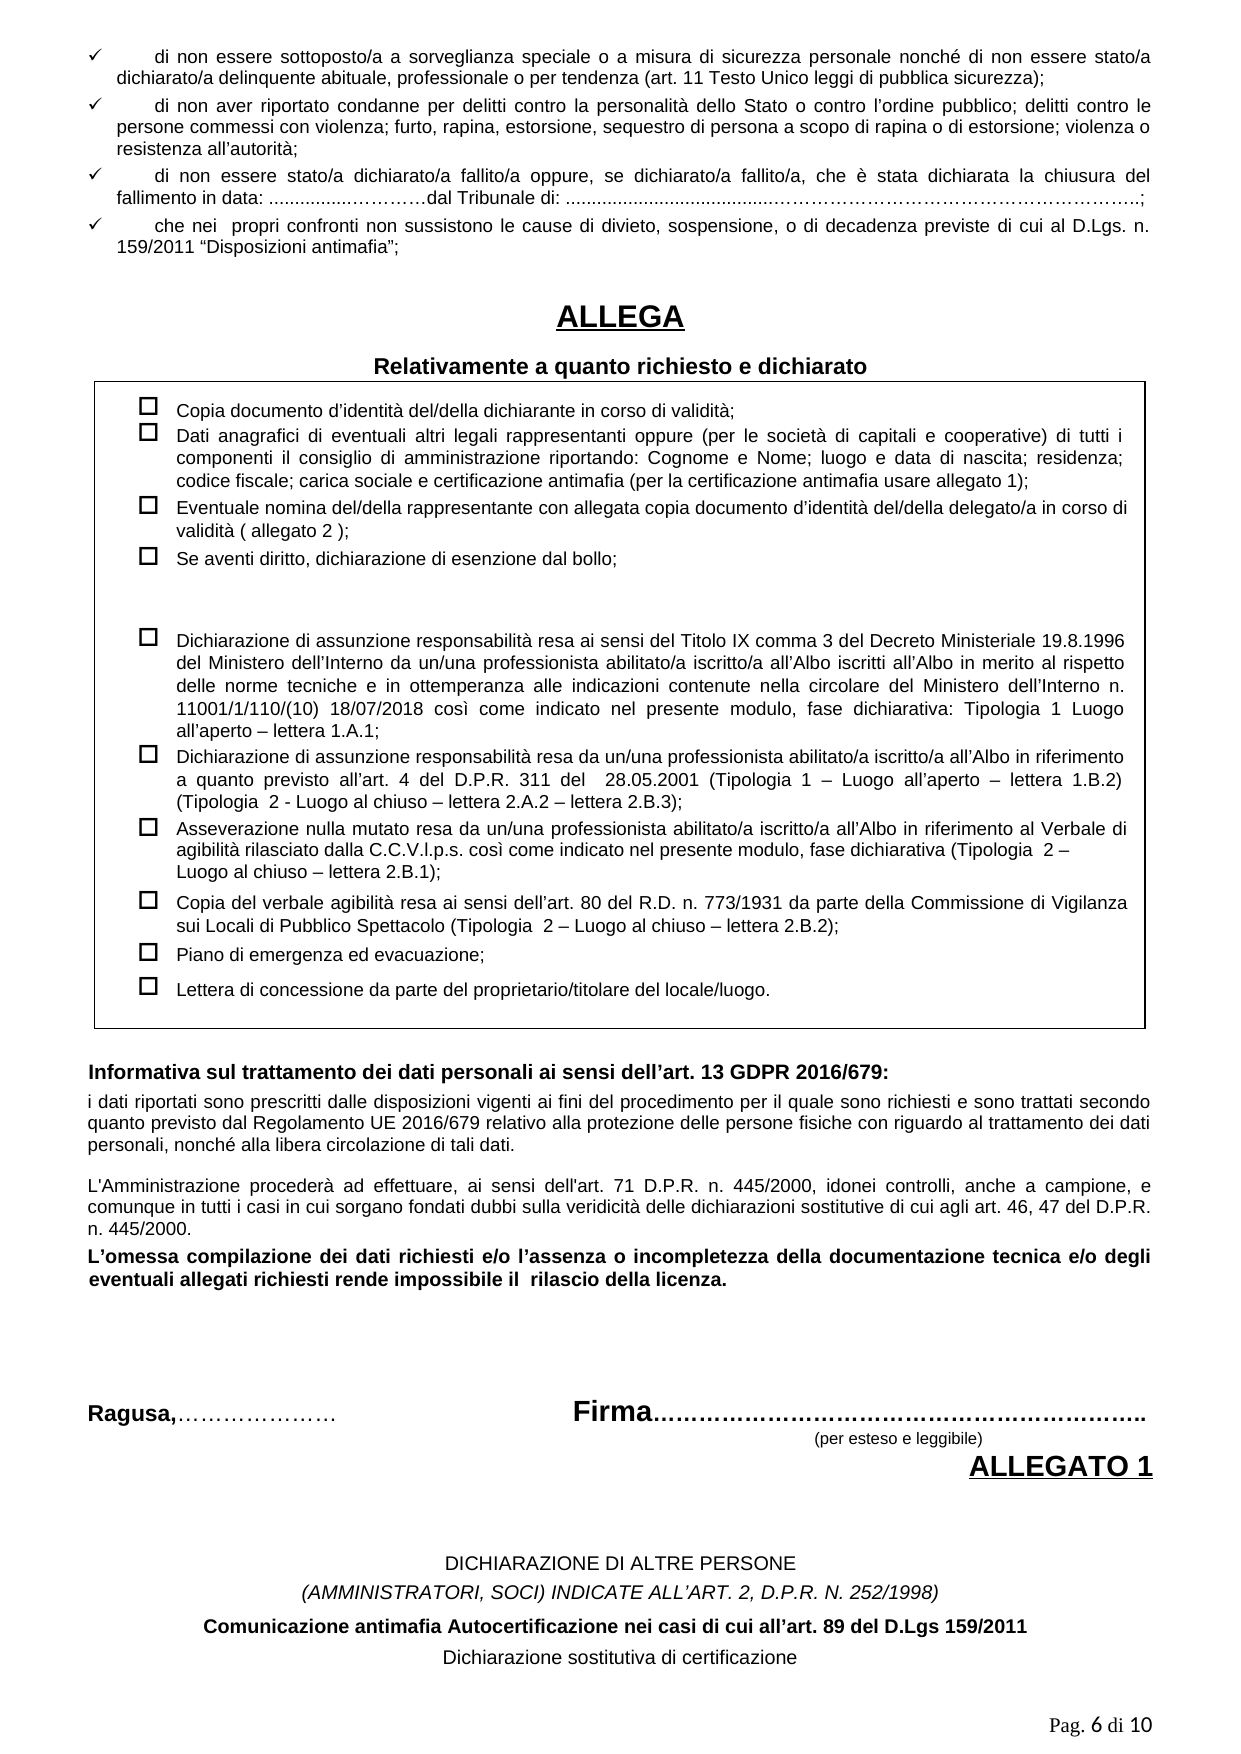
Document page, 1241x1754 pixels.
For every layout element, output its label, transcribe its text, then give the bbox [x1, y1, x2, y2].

table_cell  [95, 943, 176, 977]
table_cell [95, 578, 176, 628]
text Dichiarazione sostitutiva di certificazione [89, 1646, 1152, 1669]
text (AMMINISTRATORI, SOCI) INDICATE ALL’ART. 2, D.P.R. N. 252/1998) [88, 1581, 1152, 1604]
list di non aver riportato condanne per delitti contro la personalità dello Stato o contro l’ordine pubblico; delitti contro le persone commessi con violenza; furto, rapina, estorsione, sequestro di persona a scopo di rapina o di estorsione; violenza o resistenza all’autorità; [87, 94, 1152, 159]
table_cell [176, 578, 1144, 628]
table_cell  [95, 547, 176, 578]
text Informativa sul trattamento dei dati personali ai sensi dell’art. 13 GDPR 2016/679: [88, 1060, 1152, 1084]
subtitle Comunicazione antimafia Autocertificazione nei casi di cui all’art. 89 del D.Lgs 159/2011 [79, 1614, 1152, 1637]
list che nei propri confronti non sussistono le cause di divieto, sospensione, o di decadenza previste di cui al D.Lgs. n. 159/2011 “Disposizioni antimafia”; [87, 214, 1152, 258]
table_header  [95, 382, 176, 423]
table_header Copia documento d’identità del/della dichiarante in corso di validità; [176, 382, 1144, 423]
table_cell  [95, 496, 176, 547]
text i dati riportati sono prescritti dalle disposizioni vigenti ai fini del procedimento per il quale sono richiesti e sono trattati secondo quanto previsto dal Regolamento UE 2016/679 relativo alla protezione delle persone fisiche con riguardo al trattamento dei dati personali, nonché alla libera circolazione di tali dati. [87, 1091, 1152, 1155]
table_cell Eventuale nomina del/della rappresentante con allegata copia documento d’identità del/della delegato/a in corso di validità ( allegato 2 ); [176, 496, 1144, 547]
subtitle ALLEGATO 1 [80, 1448, 1153, 1482]
table_cell  [95, 629, 176, 744]
text DICHIARAZIONE DI ALTRE PERSONE [89, 1552, 1152, 1574]
table_cell Dichiarazione di assunzione responsabilità resa ai sensi del Titolo IX comma 3 del Decreto Ministeriale 19.8.1996 del Ministero dell’Interno da un/una professionista abilitato/a iscritto/a all’Albo iscritti all’Albo in merito al rispetto delle norme tecniche e in ottemperanza alle indicazioni contenute nella circolare del Ministero dell’Interno n. 11001/1/110/(10) 18/07/2018 così come indicato nel presente modulo, fase dichiarativa: Tipologia 1 Luogo all’aperto – lettera 1.A.1; [176, 629, 1144, 744]
table_cell  [95, 745, 176, 818]
table_cell Piano di emergenza ed evacuazione; [176, 943, 1144, 977]
table_cell  [95, 977, 176, 1028]
table_cell Asseverazione nulla mutato resa da un/una professionista abilitato/a iscritto/a all’Albo in riferimento al Verbale di agibilità rilasciato dalla C.C.V.l.p.s. così come indicato nel presente modulo, fase dichiarativa (Tipologia 2 – Luogo al chiuso – lettera 2.B.1); [176, 818, 1144, 891]
list di non essere stato/a dichiarato/a fallito/a oppure, se dichiarato/a fallito/a, che è stata dichiarata la chiusura del fallimento in data: ................…………dal Tribunale di: ........................................…………………………………………………..; [87, 165, 1152, 208]
table_cell Se aventi diritto, dichiarazione di esenzione dal bollo; [176, 547, 1144, 578]
subtitle ALLEGA [89, 298, 1152, 334]
text (per esteso e leggibile) [680, 1428, 1152, 1448]
table_cell Dichiarazione di assunzione responsabilità resa da un/una professionista abilitato/a iscritto/a all’Albo in riferimento a quanto previsto all’art. 4 del D.P.R. 311 del 28.05.2001 (Tipologia 1 – Luogo all’aperto – lettera 1.B.2) (Tipologia 2 - Luogo al chiuso – lettera 2.A.2 – lettera 2.B.3); [176, 745, 1144, 818]
text L’omessa compilazione dei dati richiesti e/o l’assenza o incompletezza della documentazione tecnica e/o degli eventuali allegati richiesti rende impossibile il rilascio della licenza. [87, 1245, 1152, 1291]
table_cell  [95, 423, 176, 496]
table_cell Lettera di concessione da parte del proprietario/titolare del locale/luogo. [176, 977, 1144, 1028]
list di non essere sottoposto/a a sorveglianza speciale o a misura di sicurezza personale nonché di non essere stato/a dichiarato/a delinquente abituale, professionale o per tendenza (art. 11 Testo Unico leggi di pubblica sicurezza); [87, 45, 1152, 89]
table_cell Dati anagrafici di eventuali altri legali rappresentanti oppure (per le società di capitali e cooperative) di tutti i componenti il consiglio di amministrazione riportando: Cognome e Nome; luogo e data di nascita; residenza; codice fiscale; carica sociale e certificazione antimafia (per la certificazione antimafia usare allegato 1); [176, 423, 1144, 496]
text Relativamente a quanto richiesto e dichiarato [88, 353, 1152, 380]
table_cell  [95, 818, 176, 891]
text L'Amministrazione procederà ad effettuare, ai sensi dell'art. 71 D.P.R. n. 445/2000, idonei controlli, anche a campione, e comunque in tutti i casi in cui sorgano fondati dubbi sulla veridicità delle dichiarazioni sostitutive di cui agli art. 46, 47 del D.P.R. n. 445/2000. [87, 1174, 1152, 1239]
table_cell  [95, 891, 176, 943]
text Ragusa,………………… Firma……………………………………………………….. [87, 1394, 1152, 1427]
table_cell Copia del verbale agibilità resa ai sensi dell’art. 80 del R.D. n. 773/1931 da parte della Commissione di Vigilanza sui Locali di Pubblico Spettacolo (Tipologia 2 – Luogo al chiuso – lettera 2.B.2); [176, 891, 1144, 943]
